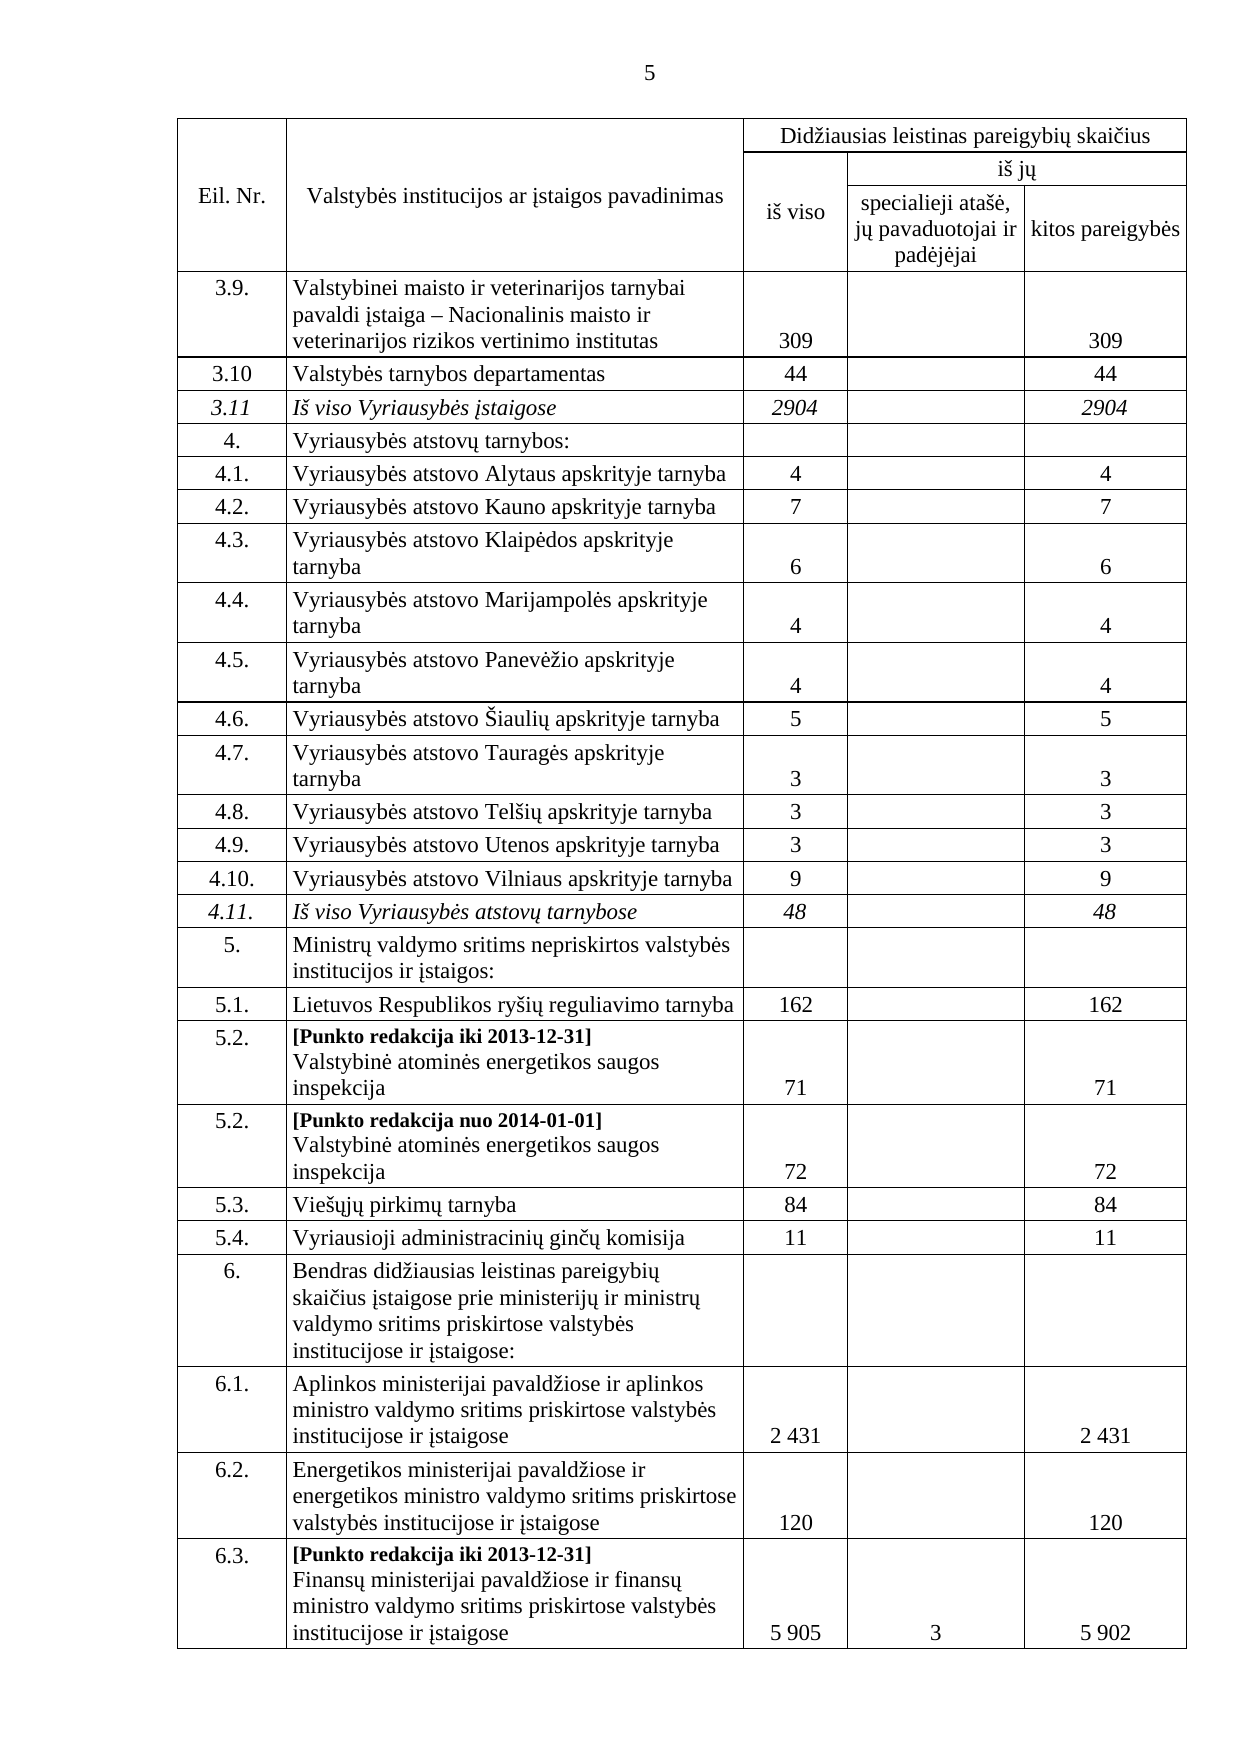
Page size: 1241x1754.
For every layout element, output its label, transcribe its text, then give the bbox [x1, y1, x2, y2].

table_cell Vyriausybės atstovo Telšių apskrityje tarnyba [287, 795, 743, 827]
table_cell [848, 391, 1024, 423]
table_cell 3 [1025, 736, 1186, 794]
table_cell [Punkto redakcija nuo 2014-01-01] Valstybinė atominės energetikos saugos inspekcija [287, 1105, 743, 1187]
table_cell [744, 424, 847, 456]
table_cell 9 [744, 862, 847, 894]
table_cell Vyriausybės atstovo Tauragės apskrityje tarnyba [287, 736, 743, 794]
table_cell [Punkto redakcija iki 2013-12-31] Finansų ministerijai pavaldžiose ir finansų ministro valdymo sritims priskirtose valstybės institucijose ir įstaigose [287, 1539, 743, 1648]
table_cell [848, 1188, 1024, 1220]
table_cell Vyriausybės atstovų tarnybos: [287, 424, 743, 456]
table_cell 5. [178, 928, 286, 987]
table_cell [848, 1105, 1024, 1187]
table_cell Vyriausioji administracinių ginčų komisija [287, 1221, 743, 1254]
table_cell [848, 736, 1024, 794]
table_cell [744, 1255, 847, 1366]
table_cell 48 [744, 895, 847, 927]
table_cell 4 [744, 457, 847, 489]
table_cell 71 [744, 1021, 847, 1103]
table_cell Valstybinei maisto ir veterinarijos tarnybai pavaldi įstaiga – Nacionalinis maisto ir veterinarijos rizikos vertinimo institutas [287, 272, 743, 356]
table_cell 9 [1025, 862, 1186, 894]
table_cell [848, 457, 1024, 489]
table_cell 4.6. [178, 703, 286, 734]
table_cell [848, 703, 1024, 734]
table_cell [848, 358, 1024, 390]
table_cell 4.8. [178, 795, 286, 827]
table_cell 162 [744, 988, 847, 1020]
table_cell [848, 928, 1024, 987]
table_cell 5.4. [178, 1221, 286, 1254]
table_cell 3.9. [178, 272, 286, 356]
table_cell [Punkto redakcija iki 2013-12-31] Valstybinė atominės energetikos saugos inspekcija [287, 1021, 743, 1103]
table_cell Vyriausybės atstovo Marijampolės apskrityje tarnyba [287, 583, 743, 642]
table_cell 4 [1025, 583, 1186, 642]
table_cell Vyriausybės atstovo Utenos apskrityje tarnyba [287, 829, 743, 861]
table_cell 6.2. [178, 1453, 286, 1538]
table_cell 3 [744, 795, 847, 827]
table_cell [848, 1221, 1024, 1254]
table_cell Energetikos ministerijai pavaldžiose ir energetikos ministro valdymo sritims priskirtose valstybės institucijose ir įstaigose [287, 1453, 743, 1538]
table_cell 11 [744, 1221, 847, 1254]
table_cell [1025, 1255, 1186, 1366]
table_cell 3.10 [178, 358, 286, 390]
table_cell 4 [1025, 457, 1186, 489]
table_cell 2904 [1025, 391, 1186, 423]
table_cell [848, 424, 1024, 456]
table_cell 44 [1025, 358, 1186, 390]
table_cell 120 [744, 1453, 847, 1538]
table_cell 4.2. [178, 490, 286, 523]
table_cell Iš viso Vyriausybės įstaigose [287, 391, 743, 423]
table_cell 5.2. [178, 1105, 286, 1187]
table_cell [848, 524, 1024, 582]
table_cell iš jų [848, 153, 1186, 184]
table_cell [848, 1255, 1024, 1366]
table_cell iš viso [744, 153, 847, 271]
table_cell 6 [1025, 524, 1186, 582]
table_cell Lietuvos Respublikos ryšių reguliavimo tarnyba [287, 988, 743, 1020]
table_cell 5.3. [178, 1188, 286, 1220]
table_cell [1025, 928, 1186, 987]
table_cell [848, 829, 1024, 861]
table_cell 4.11. [178, 895, 286, 927]
table_cell [848, 795, 1024, 827]
table_cell kitos pareigybės [1025, 186, 1186, 271]
table_cell [848, 583, 1024, 642]
table_header Eil. Nr. [178, 119, 286, 271]
table_header Valstybės institucijos ar įstaigos pavadinimas [287, 119, 743, 271]
table_cell 2904 [744, 391, 847, 423]
table_cell 3 [744, 829, 847, 861]
table_cell Aplinkos ministerijai pavaldžiose ir aplinkos ministro valdymo sritims priskirtose valstybės institucijose ir įstaigose [287, 1367, 743, 1452]
table_cell 5.1. [178, 988, 286, 1020]
table_cell Vyriausybės atstovo Klaipėdos apskrityje tarnyba [287, 524, 743, 582]
table_cell [848, 643, 1024, 701]
table_cell 5 [744, 703, 847, 734]
table_header Didžiausias leistinas pareigybių skaičius [744, 119, 1186, 151]
table_cell 309 [1025, 272, 1186, 356]
table_cell 3 [1025, 795, 1186, 827]
table_cell Valstybės tarnybos departamentas [287, 358, 743, 390]
table_cell [848, 1021, 1024, 1103]
table_cell 11 [1025, 1221, 1186, 1254]
table_cell Vyriausybės atstovo Alytaus apskrityje tarnyba [287, 457, 743, 489]
table_cell 4.10. [178, 862, 286, 894]
table_cell 5 [1025, 703, 1186, 734]
table_cell 72 [744, 1105, 847, 1187]
table_cell 84 [1025, 1188, 1186, 1220]
table_cell [1025, 424, 1186, 456]
table_cell Vyriausybės atstovo Panevėžio apskrityje tarnyba [287, 643, 743, 701]
table_cell 6. [178, 1255, 286, 1366]
table_cell [848, 272, 1024, 356]
table_cell 4.1. [178, 457, 286, 489]
table_cell 6.1. [178, 1367, 286, 1452]
table_cell 4. [178, 424, 286, 456]
table_cell 2 431 [744, 1367, 847, 1452]
table_cell [848, 895, 1024, 927]
table_cell [848, 1367, 1024, 1452]
table_cell 4.4. [178, 583, 286, 642]
table_cell [848, 490, 1024, 523]
table_cell 6 [744, 524, 847, 582]
table_cell 7 [1025, 490, 1186, 523]
table_cell 309 [744, 272, 847, 356]
table_cell 4.3. [178, 524, 286, 582]
table_cell [848, 1453, 1024, 1538]
table_cell 4 [1025, 643, 1186, 701]
table_cell 7 [744, 490, 847, 523]
table_cell Ministrų valdymo sritims nepriskirtos valstybės institucijos ir įstaigos: [287, 928, 743, 987]
table_cell 4.7. [178, 736, 286, 794]
table_cell Bendras didžiausias leistinas pareigybių skaičius įstaigose prie ministerijų ir ministrų valdymo sritims priskirtose valstybės institucijose ir įstaigose: [287, 1255, 743, 1366]
table_cell specialieji atašė, jų pavaduotojai ir padėjėjai [848, 186, 1024, 271]
table_cell 5 905 [744, 1539, 847, 1648]
table_cell 2 431 [1025, 1367, 1186, 1452]
table_cell 4.5. [178, 643, 286, 701]
table_cell [848, 862, 1024, 894]
table_cell 5 902 [1025, 1539, 1186, 1648]
table_cell 4 [744, 583, 847, 642]
table_cell [744, 928, 847, 987]
table_cell Vyriausybės atstovo Šiaulių apskrityje tarnyba [287, 703, 743, 734]
table_cell 72 [1025, 1105, 1186, 1187]
table_cell 3 [744, 736, 847, 794]
table_cell 162 [1025, 988, 1186, 1020]
table_cell 71 [1025, 1021, 1186, 1103]
table_cell 5.2. [178, 1021, 286, 1103]
table_cell Vyriausybės atstovo Kauno apskrityje tarnyba [287, 490, 743, 523]
table_cell 4 [744, 643, 847, 701]
table_cell 3.11 [178, 391, 286, 423]
table_cell 3 [1025, 829, 1186, 861]
table_cell Viešųjų pirkimų tarnyba [287, 1188, 743, 1220]
table_cell 3 [848, 1539, 1024, 1648]
table_cell 84 [744, 1188, 847, 1220]
table_cell 44 [744, 358, 847, 390]
table_cell 48 [1025, 895, 1186, 927]
table_cell Iš viso Vyriausybės atstovų tarnybose [287, 895, 743, 927]
table_cell [848, 988, 1024, 1020]
table_cell 4.9. [178, 829, 286, 861]
table_cell 120 [1025, 1453, 1186, 1538]
table_cell 6.3. [178, 1539, 286, 1648]
table_cell Vyriausybės atstovo Vilniaus apskrityje tarnyba [287, 862, 743, 894]
